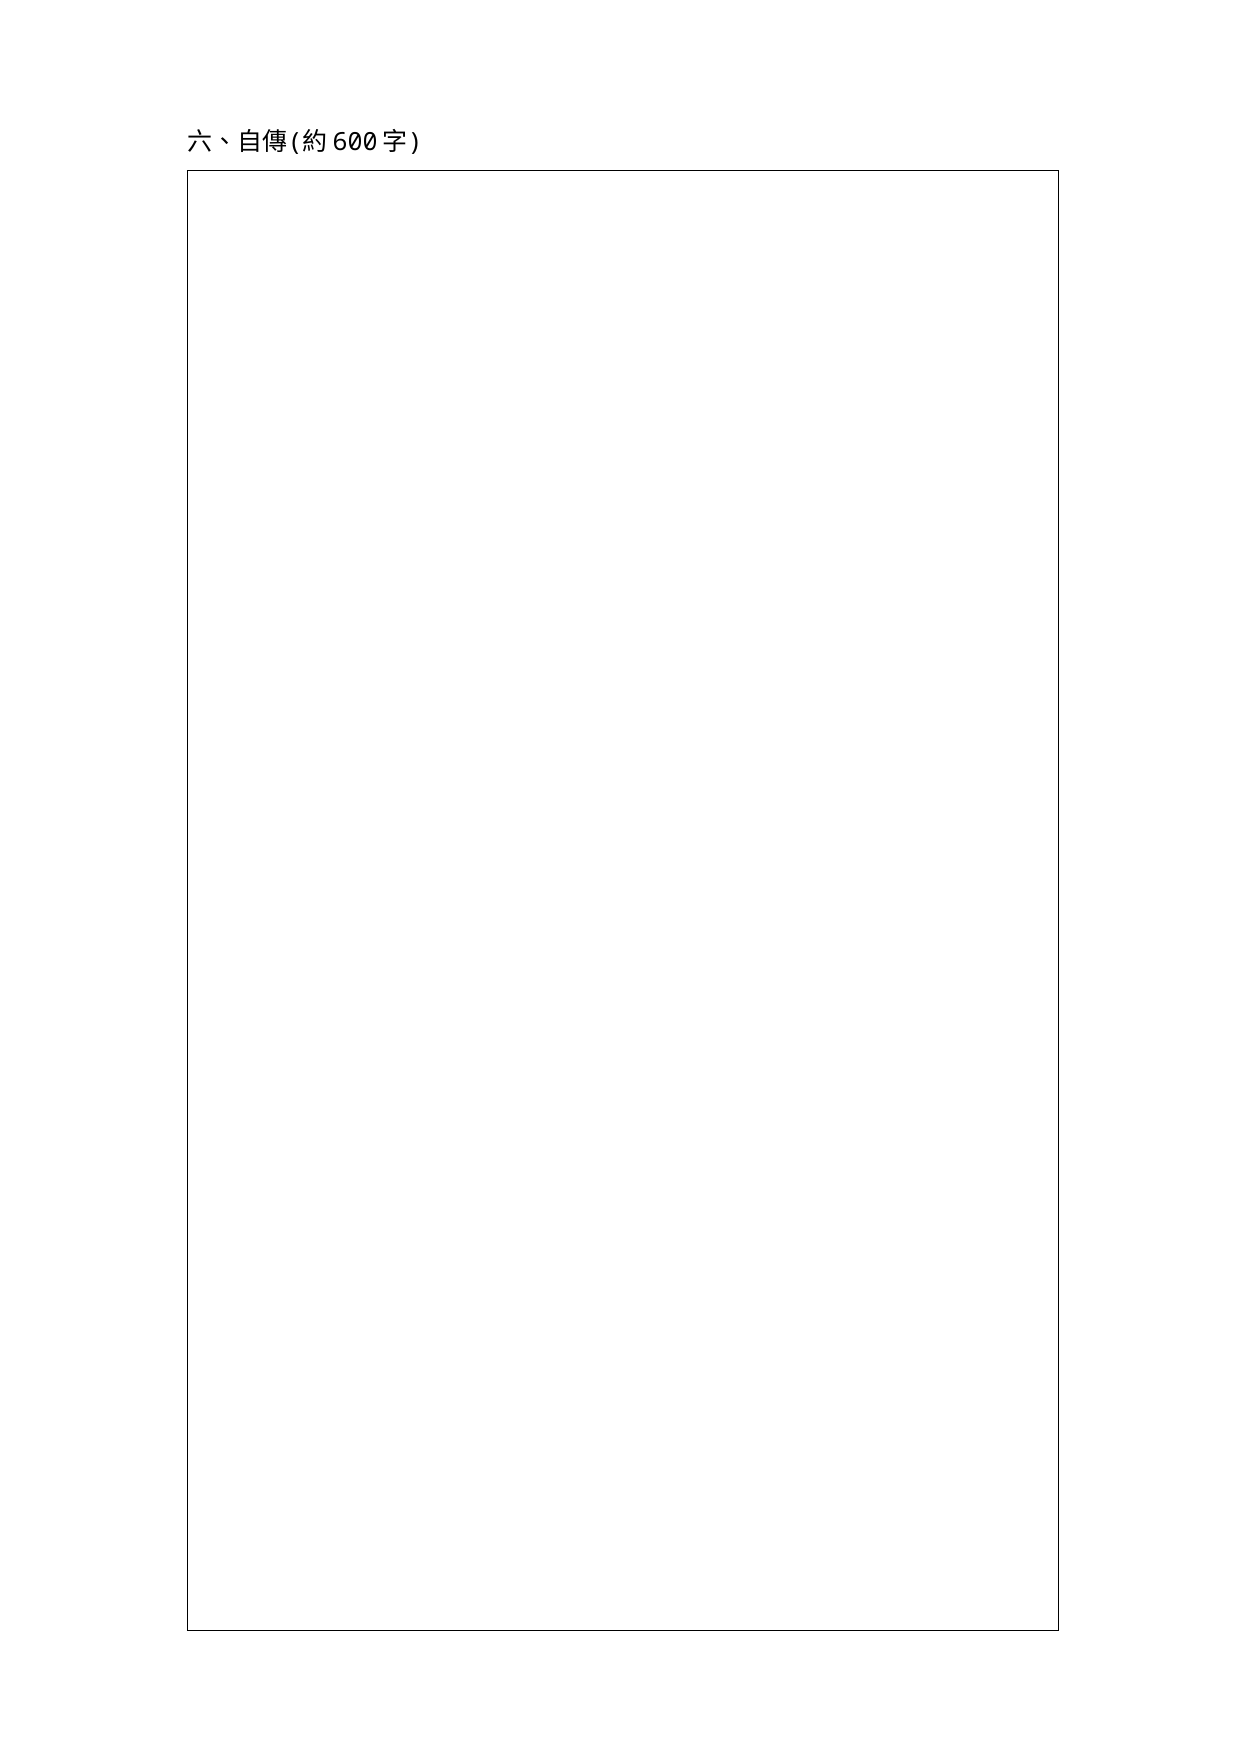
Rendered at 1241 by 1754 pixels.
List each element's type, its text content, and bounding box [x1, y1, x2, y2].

table_header [188, 171, 1058, 1629]
text 六、自傳(約600字) [187, 121, 1053, 158]
